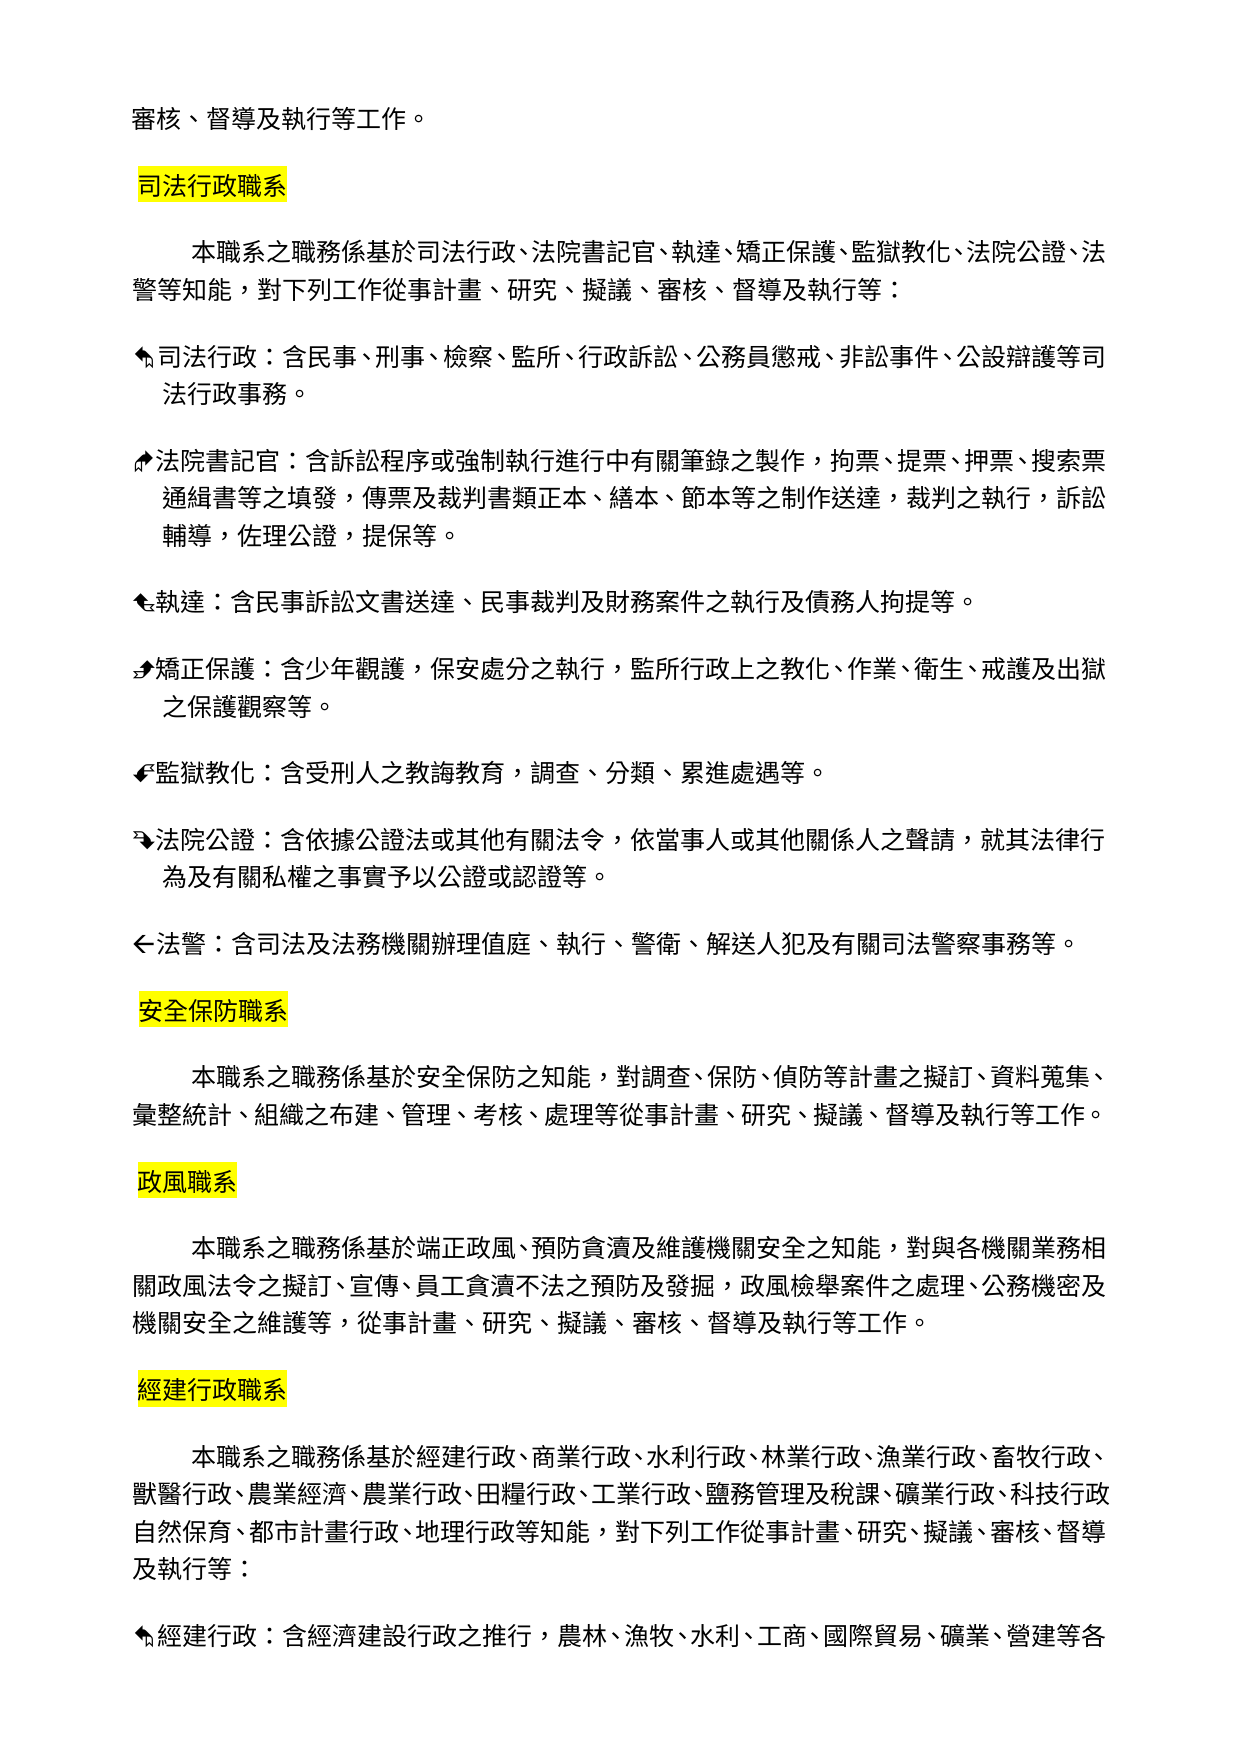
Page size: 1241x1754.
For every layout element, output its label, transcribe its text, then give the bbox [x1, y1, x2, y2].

text 法院公證：含依據公證法或其他有關法令，依當事人或其他關係人之聲請，就其法律行為及有關私權之事實予以公證或認證等。 [133, 820, 1106, 895]
text 法警：含司法及法務機關辦理值庭、執行、警衛、解送人犯及有關司法警察事務等。 [131, 924, 1106, 961]
text 本職系之職務係基於經建行政、商業行政、水利行政、林業行政、漁業行政、畜牧行政、獸醫行政、農業經濟、農業行政、田糧行政、工業行政、鹽務管理及稅課、礦業行政、科技行政、自然保育、都市計畫行政、地理行政等知能，對下列工作從事計畫、研究、擬議、審核、督導及執行等： [133, 1436, 1106, 1586]
text 執達：含民事訴訟文書送達、民事裁判及財務案件之執行及債務人拘提等。 [133, 582, 1106, 620]
text 經建行政：含經濟建設行政之推行，農林、漁牧、水利、工商、國際貿易、礦業、營建等各 [133, 1616, 1106, 1653]
text 政風職系 [131, 1161, 1106, 1199]
text 司法行政：含民事、刑事、檢察、監所、行政訴訟、公務員懲戒、非訟事件、公設辯護等司法行政事務。 [133, 336, 1106, 411]
text 經建行政職系 [131, 1370, 1106, 1407]
text 安全保防職系 [131, 991, 1106, 1028]
text 本職系之職務係基於司法行政、法院書記官、執達、矯正保護、監獄教化、法院公證、法警等知能，對下列工作從事計畫、研究、擬議、審核、督導及執行等： [133, 232, 1106, 307]
text 本職系之職務係基於安全保防之知能，對調查、保防、偵防等計畫之擬訂、資料蒐集、彙整統計、組織之布建、管理、考核、處理等從事計畫、研究、擬議、督導及執行等工作。 [133, 1057, 1106, 1132]
text 監獄教化：含受刑人之教誨教育，調查、分類、累進處遇等。 [133, 753, 1106, 791]
text 法院書記官：含訴訟程序或強制執行進行中有關筆錄之製作，拘票、提票、押票、搜索票、通緝書等之填發，傳票及裁判書類正本、繕本、節本等之制作送達，裁判之執行，訴訟輔導，佐理公證，提保等。 [133, 441, 1106, 553]
text 本職系之職務係基於端正政風、預防貪瀆及維護機關安全之知能，對與各機關業務相關政風法令之擬訂、宣傳、員工貪瀆不法之預防及發掘，政風檢舉案件之處理、公務機密及機關安全之維護等，從事計畫、研究、擬議、審核、督導及執行等工作。 [133, 1228, 1106, 1341]
text 矯正保護：含少年觀護，保安處分之執行，監所行政上之教化、作業、衛生、戒護及出獄之保護觀察等。 [133, 649, 1106, 724]
text 司法行政職系 [131, 166, 1106, 203]
text 本職系之職務係基於統計學理，依據統計法令暨有關規定辦理統計資料之蒐集、整理、分析、預測、發布、保管及統計圖表、書刊編製、統計法規方案之研擬、解釋、統計辦法之統一，統計業務之指導、監督及國際統計事務之聯繫等，對下列工作從事計畫、研究、擬議、審核、督導及執行等工作。 [131, 99, 1106, 136]
